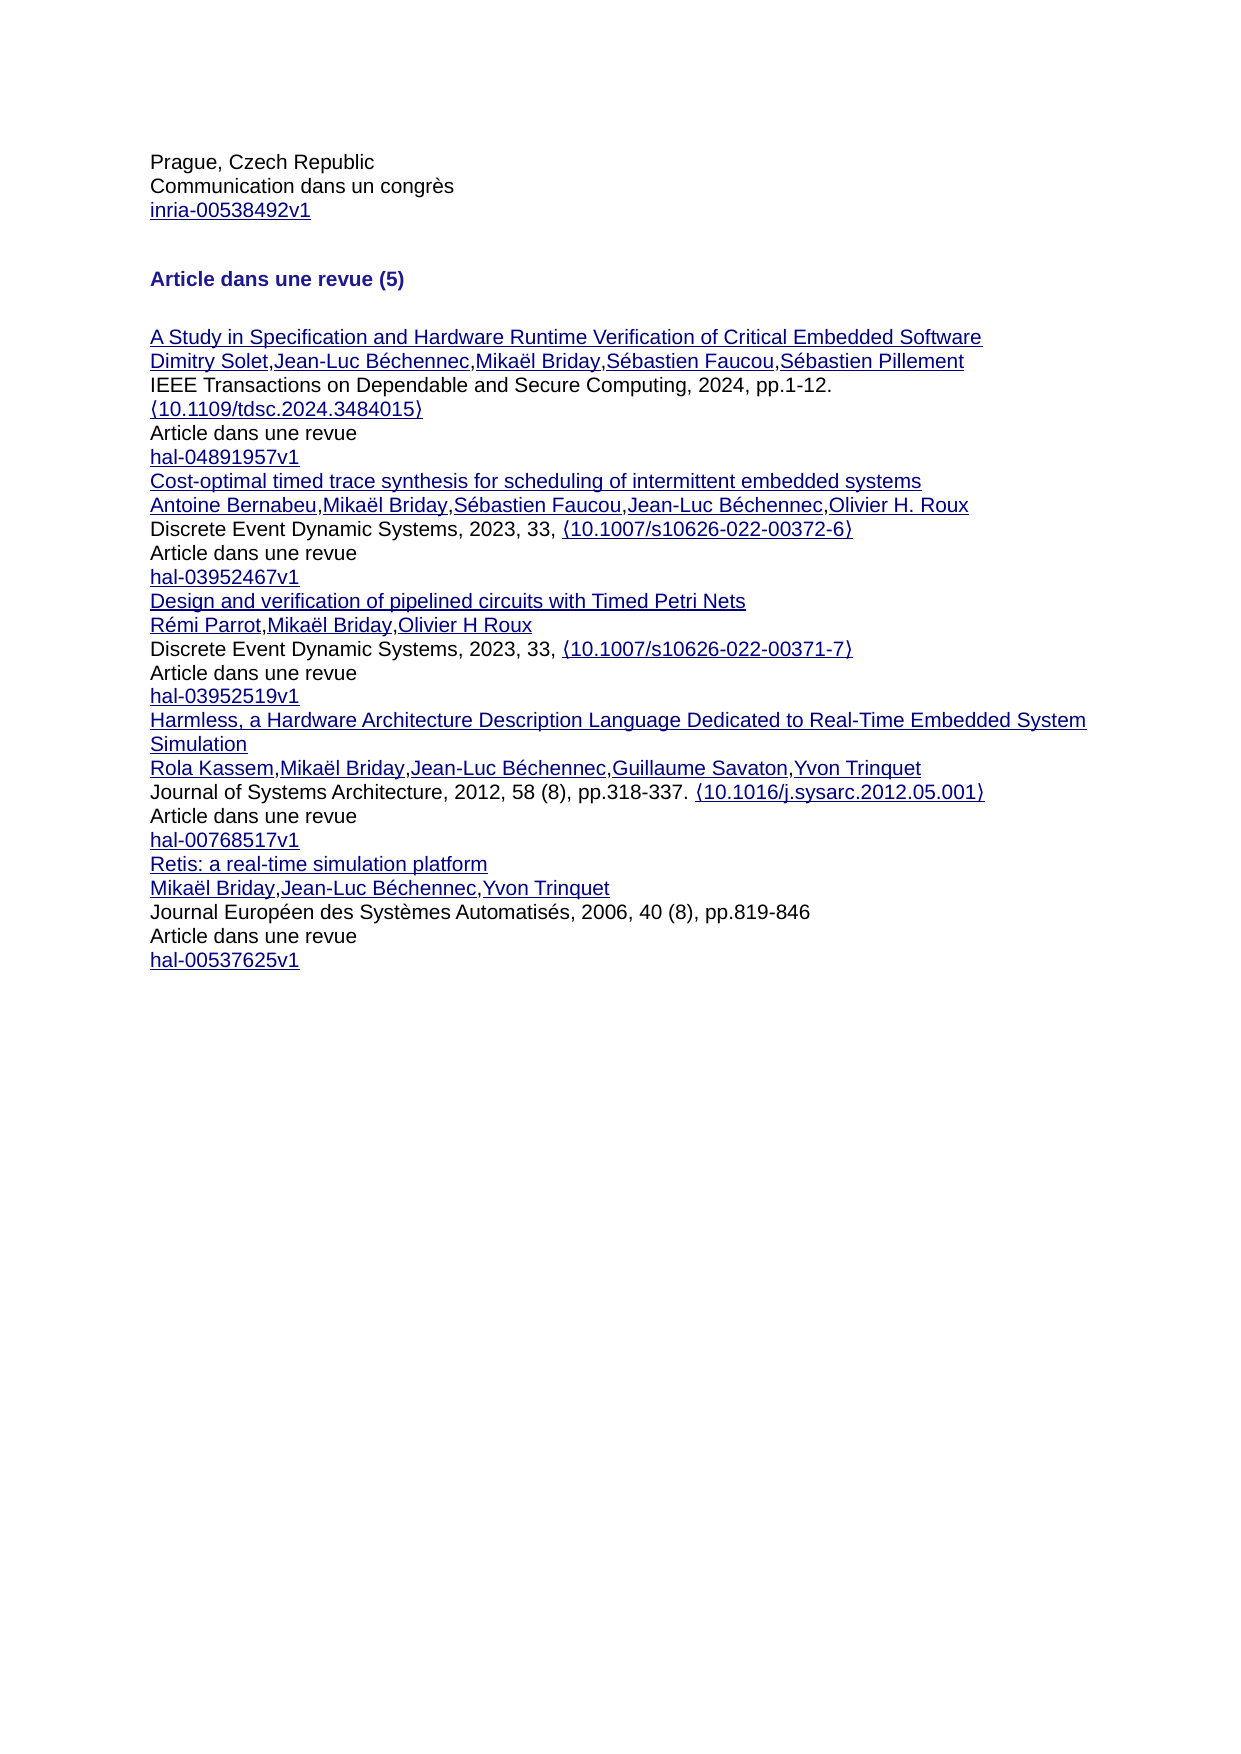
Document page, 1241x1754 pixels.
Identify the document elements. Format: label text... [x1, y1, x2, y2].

table_cell Cost-optimal timed trace synthesis for scheduling of intermittent embedded systems Antoine Bernabeu,Mikaël Briday,Sébastien Faucou,Jean-Luc Béchennec,Olivier H. Roux Discrete Event Dynamic Systems, 2023, 33, ⟨10.1007/s10626-022-00372-6⟩ Article dans une revue hal-03952467v1 [150, 469, 1090, 588]
table_cell Design and verification of pipelined circuits with Timed Petri Nets Rémi Parrot,Mikaël Briday,Olivier H Roux Discrete Event Dynamic Systems, 2023, 33, ⟨10.1007/s10626-022-00371-7⟩ Article dans une revue hal-03952519v1 [150, 589, 1090, 708]
table_cell Harmless, a Hardware Architecture Description Language Dedicated to Real-Time Embedded System Simulation Rola Kassem,Mikaël Briday,Jean-Luc Béchennec,Guillaume Savaton,Yvon Trinquet Journal of Systems Architecture, 2012, 58 (8), pp.318-337. ⟨10.1016/j.sysarc.2012.05.001⟩ Article dans une revue hal-00768517v1 [150, 708, 1090, 852]
subtitle Article dans une revue (5) [150, 267, 1090, 291]
table_cell Retis: a real-time simulation platform Mikaël Briday,Jean-Luc Béchennec,Yvon Trinquet Journal Européen des Systèmes Automatisés, 2006, 40 (8), pp.819-846 Article dans une revue hal-00537625v1 [150, 852, 1090, 972]
table_header A Study in Specification and Hardware Runtime Verification of Critical Embedded Software Dimitry Solet,Jean-Luc Béchennec,Mikaël Briday,Sébastien Faucou,Sébastien Pillement IEEE Transactions on Dependable and Secure Computing, 2024, pp.1-12. ⟨10.1109/tdsc.2024.3484015⟩ Article dans une revue hal-04891957v1 [150, 325, 1090, 469]
table_cell Trampoline - an open source implementation of the osek/vdx rtos specification Jean-Luc Béchennec,Mikaël Briday,Sébastien Faucou,Yvon Trinquet 11th Int. Conf. on Emerging Technologies and Factory Automation (ETFA'06), IEEE, Sep 2006, Prague, Czech Republic Communication dans un congrès inria-00538492v1 [150, 150, 1090, 222]
